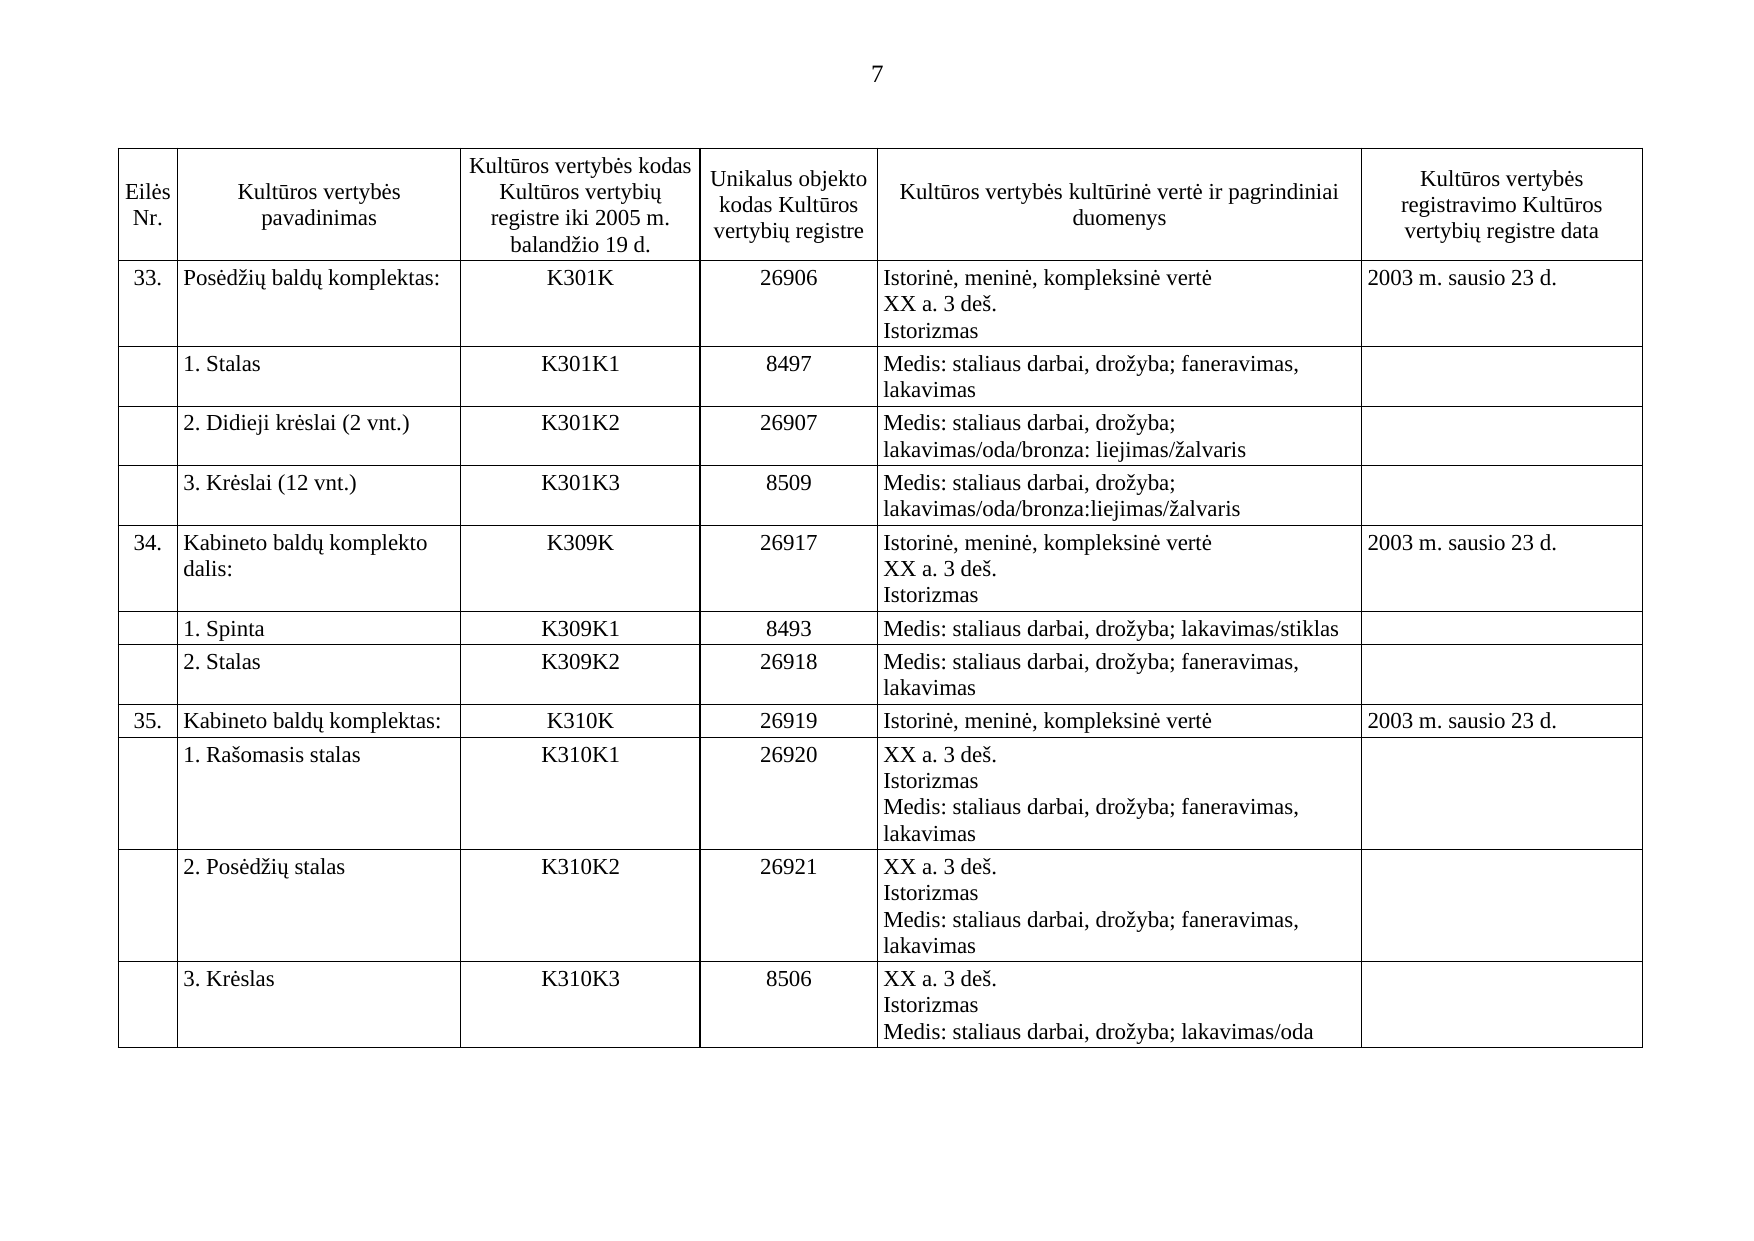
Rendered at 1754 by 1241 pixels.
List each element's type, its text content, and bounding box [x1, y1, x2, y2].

table_cell 8509 [701, 466, 877, 525]
table_cell 1. Rašomasis stalas [178, 738, 460, 849]
table_cell Istorinė, meninė, kompleksinė vertė [878, 705, 1361, 737]
table_cell 2003 m. sausio 23 d. [1362, 705, 1642, 737]
table_cell Medis: staliaus darbai, drožyba; faneravimas, lakavimas [878, 347, 1361, 406]
table_cell K309K2 [461, 645, 699, 703]
table_cell 26918 [701, 645, 877, 703]
table_cell K301K [461, 261, 699, 346]
table_cell XX a. 3 deš. Istorizmas Medis: staliaus darbai, drožyba; faneravimas, lakavimas [878, 738, 1361, 849]
table_cell 2003 m. sausio 23 d. [1362, 261, 1642, 346]
table_cell 3. Krėslai (12 vnt.) [178, 466, 460, 525]
table_header Kultūros vertybės kultūrinė vertė ir pagrindiniai duomenys [878, 149, 1361, 260]
table_cell [119, 645, 177, 703]
table_cell [119, 738, 177, 849]
table_cell K301K1 [461, 347, 699, 406]
table_cell [1362, 962, 1642, 1047]
table_cell [119, 347, 177, 406]
table_header Kultūros vertybės pavadinimas [178, 149, 460, 260]
table_cell 2. Didieji krėslai (2 vnt.) [178, 407, 460, 465]
table_cell XX a. 3 deš. Istorizmas Medis: staliaus darbai, drožyba; faneravimas, lakavimas [878, 850, 1361, 961]
table_cell K310K2 [461, 850, 699, 961]
table_cell Istorinė, meninė, kompleksinė vertė XX a. 3 deš. Istorizmas [878, 526, 1361, 611]
table_cell 35. [119, 705, 177, 737]
table_cell K310K1 [461, 738, 699, 849]
table_cell 34. [119, 526, 177, 611]
table_cell 26919 [701, 705, 877, 737]
table_cell [119, 850, 177, 961]
table_cell 8506 [701, 962, 877, 1047]
table_header Unikalus objekto kodas Kultūros vertybių registre [701, 149, 877, 260]
table_cell [1362, 738, 1642, 849]
table_cell 26906 [701, 261, 877, 346]
table_cell Istorinė, meninė, kompleksinė vertė XX a. 3 deš. Istorizmas [878, 261, 1361, 346]
table_cell Kabineto baldų komplektas: [178, 705, 460, 737]
table_cell 8497 [701, 347, 877, 406]
table_cell K310K [461, 705, 699, 737]
table_cell Medis: staliaus darbai, drožyba; faneravimas, lakavimas [878, 645, 1361, 703]
table_cell Kabineto baldų komplekto dalis: [178, 526, 460, 611]
table_header Kultūros vertybės registravimo Kultūros vertybių registre data [1362, 149, 1642, 260]
table_cell 26921 [701, 850, 877, 961]
table_cell 3. Krėslas [178, 962, 460, 1047]
table_cell Medis: staliaus darbai, drožyba; lakavimas/oda/bronza: liejimas/žalvaris [878, 407, 1361, 465]
table_cell [119, 962, 177, 1047]
table_cell Medis: staliaus darbai, drožyba; lakavimas/stiklas [878, 612, 1361, 644]
table_cell XX a. 3 deš. Istorizmas Medis: staliaus darbai, drožyba; lakavimas/oda [878, 962, 1361, 1047]
table_cell [119, 466, 177, 525]
table_cell [1362, 645, 1642, 703]
table_cell [1362, 466, 1642, 525]
table_cell 1. Spinta [178, 612, 460, 644]
table_cell K310K3 [461, 962, 699, 1047]
table_cell K309K [461, 526, 699, 611]
table_cell 2. Posėdžių stalas [178, 850, 460, 961]
table_cell 8493 [701, 612, 877, 644]
table_cell K301K3 [461, 466, 699, 525]
table_cell K309K1 [461, 612, 699, 644]
table_cell Medis: staliaus darbai, drožyba; lakavimas/oda/bronza:liejimas/žalvaris [878, 466, 1361, 525]
table_cell 26920 [701, 738, 877, 849]
table_cell Posėdžių baldų komplektas: [178, 261, 460, 346]
table_cell 33. [119, 261, 177, 346]
table_cell [1362, 850, 1642, 961]
table_cell 1. Stalas [178, 347, 460, 406]
table_cell [1362, 612, 1642, 644]
table_cell 26917 [701, 526, 877, 611]
table_cell 2. Stalas [178, 645, 460, 703]
table_header Kultūros vertybės kodas Kultūros vertybių registre iki 2005 m. balandžio 19 d. [461, 149, 699, 260]
table_cell [119, 407, 177, 465]
table_cell 26907 [701, 407, 877, 465]
table_cell K301K2 [461, 407, 699, 465]
table_cell [1362, 407, 1642, 465]
table_cell [1362, 347, 1642, 406]
table_cell [119, 612, 177, 644]
table_header Eilės Nr. [119, 149, 177, 260]
table_cell 2003 m. sausio 23 d. [1362, 526, 1642, 611]
